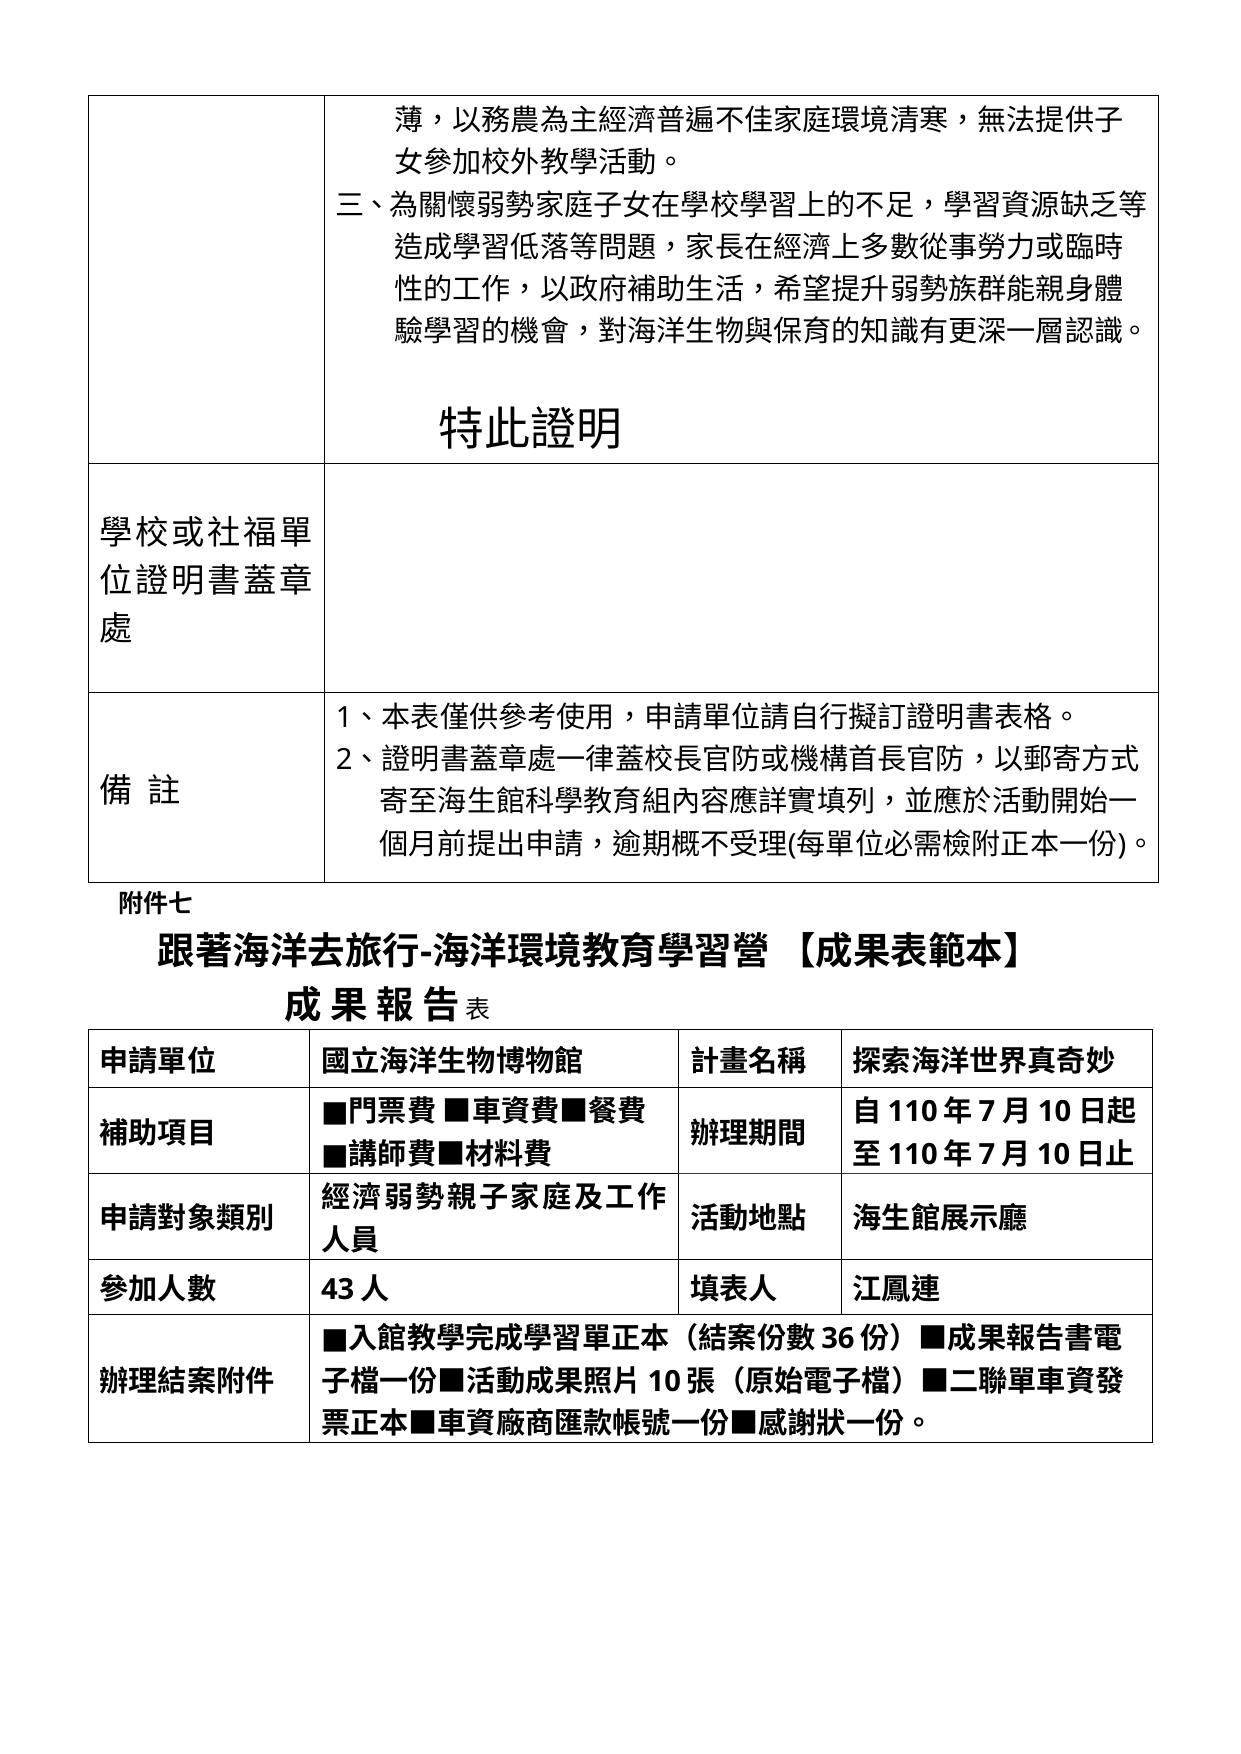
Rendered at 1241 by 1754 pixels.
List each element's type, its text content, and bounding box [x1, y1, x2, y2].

text 成 果 報 告 表 [118, 975, 1122, 1029]
table_cell ■入館教學完成學習單正本（結案份數36份）■成果報告書電子檔一份■活動成果照片10張（原始電子檔）■二聯單車資發票正本■車資廠商匯款帳號一份■感謝狀一份。 [310, 1315, 1152, 1442]
table_cell 海生館展示廳 [842, 1174, 1152, 1258]
table_cell 備 註 [89, 693, 324, 882]
table_cell 自110年7 月10 日起 至110年7月 10日止 [842, 1088, 1152, 1173]
table_cell 申請對象類別 [89, 1174, 309, 1258]
table_cell 辦理期間 [679, 1088, 841, 1173]
text 附件七 [118, 883, 1122, 921]
table_header 探索海洋世界真奇妙 [842, 1030, 1152, 1087]
table_cell 活動地點 [679, 1174, 841, 1258]
table_cell 參加人數 [89, 1260, 309, 1314]
table_cell [89, 96, 324, 463]
table_cell 43人 [310, 1260, 678, 1314]
table_cell 學校或社福單位證明書蓋章處 [89, 464, 324, 692]
table_cell 1、本表僅供參考使用，申請單位請自行擬訂證明書表格。 2、證明書蓋章處一律蓋校長官防或機構首長官防，以郵寄方式寄至海生館科學教育組內容應詳實填列，並應於活動開始一個月前提出申請，逾期概不受理(每單位必需檢附正本一份)。 [325, 693, 1158, 882]
table_header 計畫名稱 [679, 1030, 841, 1087]
table_cell 薄，以務農為主經濟普遍不佳家庭環境清寒，無法提供子女參加校外教學活動。 三、為關懷弱勢家庭子女在學校學習上的不足，學習資源缺乏等造成學習低落等問題，家長在經濟上多數從事勞力或臨時性的工作，以政府補助生活，希望提升弱勢族群能親身體驗學習的機會，對海洋生物與保育的知識有更深一層認識。 特此證明 [325, 96, 1158, 463]
table_cell 補助項目 [89, 1088, 309, 1173]
table_cell 經濟弱勢親子家庭及工作人員 [310, 1174, 678, 1258]
text 跟著海洋去旅行-海洋環境教育學習營 【成果表範本】 [118, 921, 1122, 975]
table_cell ■門票費 ■車資費■餐費 ■講師費■材料費 [310, 1088, 678, 1173]
table_cell 填表人 [679, 1260, 841, 1314]
table_cell 辦理結案附件 [89, 1315, 309, 1442]
table_header 國立海洋生物博物館 [310, 1030, 678, 1087]
table_cell [325, 464, 1158, 692]
table_header 申請單位 [89, 1030, 309, 1087]
table_cell 江鳳連 [842, 1260, 1152, 1314]
